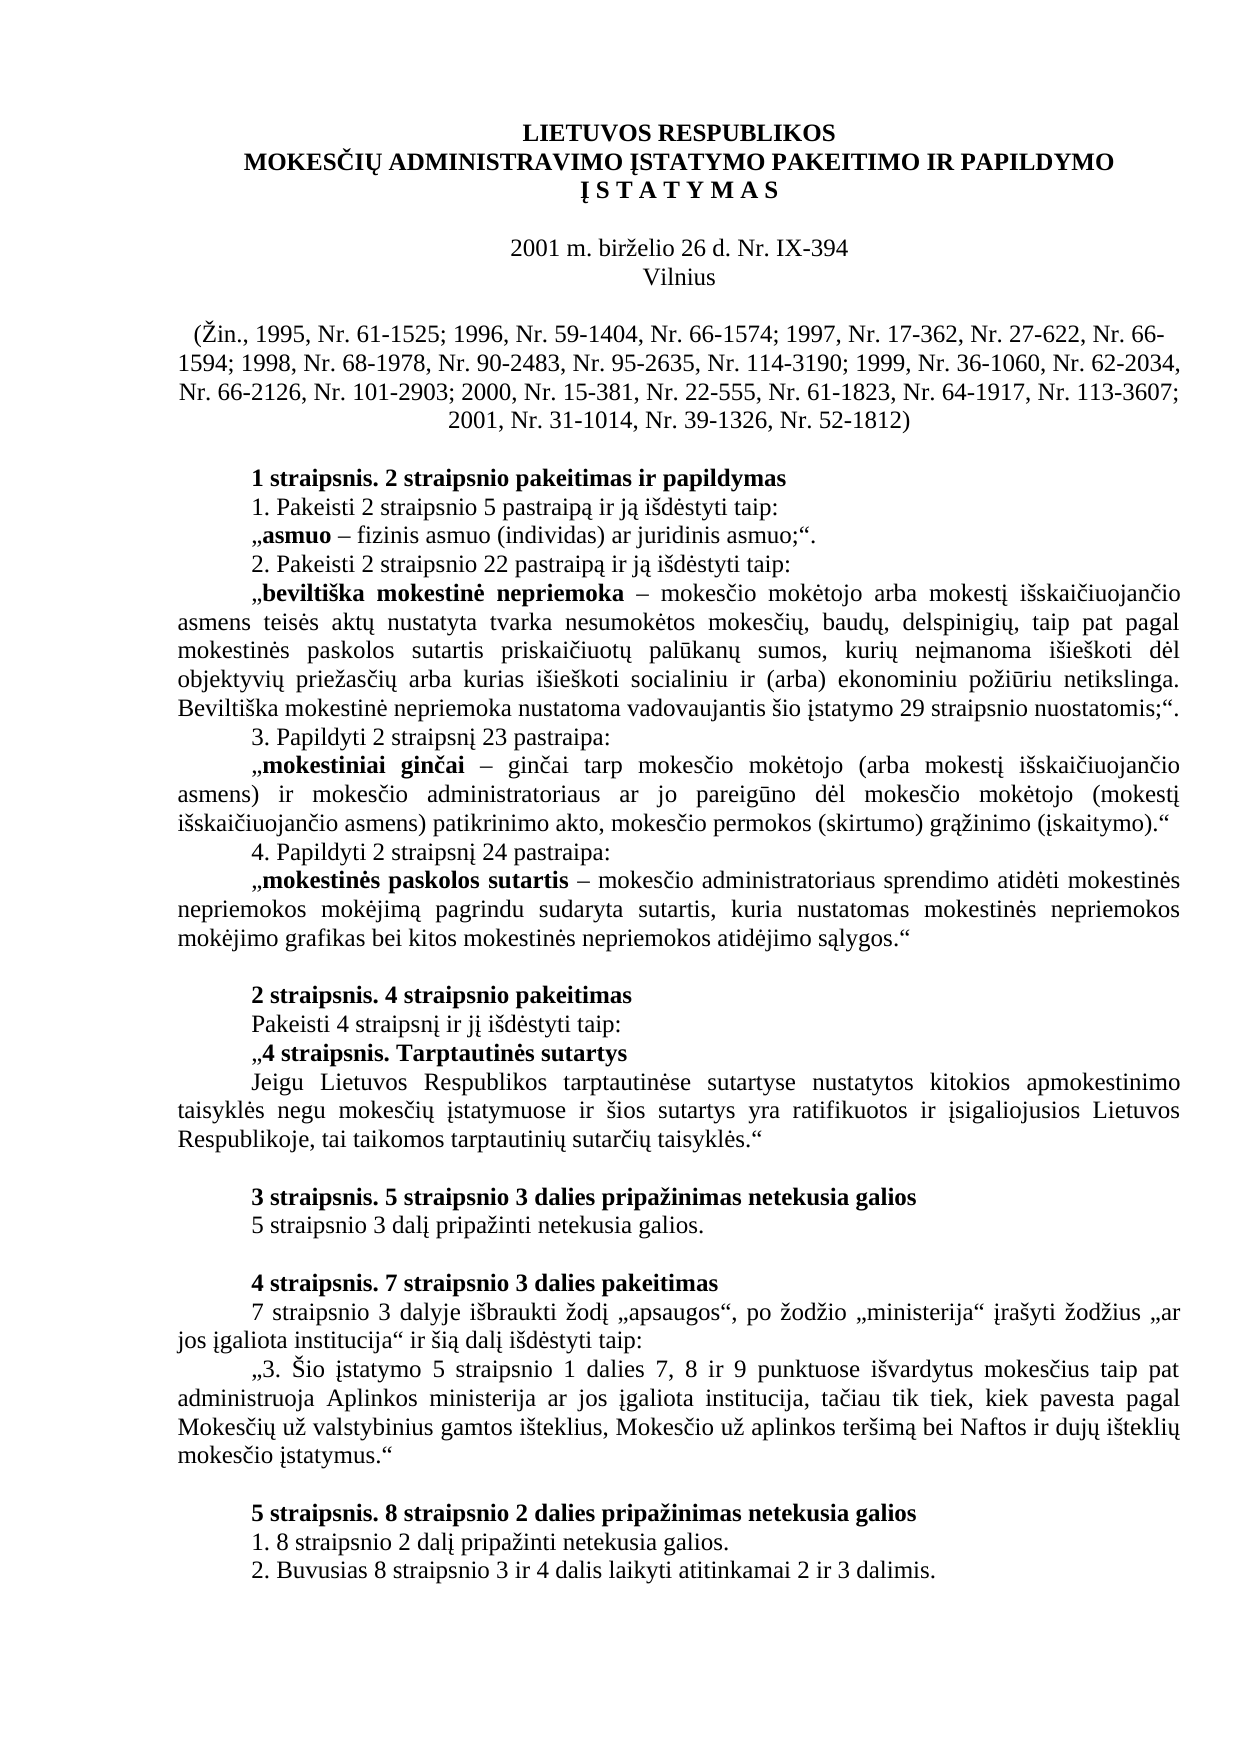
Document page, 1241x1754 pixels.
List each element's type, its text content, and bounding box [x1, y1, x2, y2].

text 2. Buvusias 8 straipsnio 3 ir 4 dalis laikyti atitinkamai 2 ir 3 dalimis. [177, 1556, 1181, 1584]
text 5 straipsnio 3 dalį pripažinti netekusia galios. [177, 1211, 1181, 1239]
text „4 straipsnis. Tarptautinės sutartys [177, 1038, 1181, 1067]
text 1. Pakeisti 2 straipsnio 5 pastraipą ir ją išdėstyti taip: [177, 492, 1181, 521]
text „3. Šio įstatymo 5 straipsnio 1 dalies 7, 8 ir 9 punktuose išvardytus mokesčius taip pat administruoja Aplinkos ministerija ar jos įgaliota institucija, tačiau tik tiek, kiek pavesta pagal Mokesčių už valstybinius gamtos išteklius, Mokesčio už aplinkos teršimą bei Naftos ir dujų išteklių mokesčio įstatymus.“ [177, 1354, 1181, 1469]
text 3. Papildyti 2 straipsnį 23 pastraipa: [177, 722, 1181, 751]
text „mokestiniai ginčai – ginčai tarp mokesčio mokėtojo (arba mokestį išskaičiuojančio asmens) ir mokesčio administratoriaus ar jo pareigūno dėl mokesčio mokėtojo (mokestį išskaičiuojančio asmens) patikrinimo akto, mokesčio permokos (skirtumo) grąžinimo (įskaitymo).“ [177, 751, 1181, 837]
text 4. Papildyti 2 straipsnį 24 pastraipa: [177, 837, 1181, 866]
text 1 straipsnis. 2 straipsnio pakeitimas ir papildymas [177, 463, 1181, 492]
text 2001 m. birželio 26 d. Nr. IX-394 [177, 233, 1181, 262]
text „asmuo – fizinis asmuo (individas) ar juridinis asmuo;“. [177, 521, 1181, 549]
text 2 straipsnis. 4 straipsnio pakeitimas [177, 981, 1181, 1009]
text LIETUVOS RESPUBLIKOS [177, 118, 1181, 147]
text „mokestinės paskolos sutartis – mokesčio administratoriaus sprendimo atidėti mokestinės nepriemokos mokėjimą pagrindu sudaryta sutartis, kuria nustatomas mokestinės nepriemokos mokėjimo grafikas bei kitos mokestinės nepriemokos atidėjimo sąlygos.“ [177, 866, 1181, 952]
text (Žin., 1995, Nr. 61-1525; 1996, Nr. 59-1404, Nr. 66-1574; 1997, Nr. 17-362, Nr. 27-622, Nr. 66-1594; 1998, Nr. 68-1978, Nr. 90-2483, Nr. 95-2635, Nr. 114-3190; 1999, Nr. 36-1060, Nr. 62-2034, Nr. 66-2126, Nr. 101-2903; 2000, Nr. 15-381, Nr. 22-555, Nr. 61-1823, Nr. 64-1917, Nr. 113-3607; 2001, Nr. 31-1014, Nr. 39-1326, Nr. 52-1812) [177, 319, 1181, 434]
text Į S T A T Y M A S [177, 176, 1181, 204]
text 4 straipsnis. 7 straipsnio 3 dalies pakeitimas [177, 1268, 1181, 1297]
text 3 straipsnis. 5 straipsnio 3 dalies pripažinimas netekusia galios [177, 1182, 1181, 1211]
text Jeigu Lietuvos Respublikos tarptautinėse sutartyse nustatytos kitokios apmokestinimo taisyklės negu mokesčių įstatymuose ir šios sutartys yra ratifikuotos ir įsigaliojusios Lietuvos Respublikoje, tai taikomos tarptautinių sutarčių taisyklės.“ [177, 1067, 1181, 1153]
text Vilnius [177, 262, 1181, 291]
text 1. 8 straipsnio 2 dalį pripažinti netekusia galios. [177, 1527, 1181, 1556]
text MOKESČIŲ ADMINISTRAVIMO ĮSTATYMO PAKEITIMO IR PAPILDYMO [177, 147, 1181, 176]
text „beviltiška mokestinė nepriemoka – mokesčio mokėtojo arba mokestį išskaičiuojančio asmens teisės aktų nustatyta tvarka nesumokėtos mokesčių, baudų, delspinigių, taip pat pagal mokestinės paskolos sutartis priskaičiuotų palūkanų sumos, kurių neįmanoma išieškoti dėl objektyvių priežasčių arba kurias išieškoti socialiniu ir (arba) ekonominiu požiūriu netikslinga. Beviltiška mokestinė nepriemoka nustatoma vadovaujantis šio įstatymo 29 straipsnio nuostatomis;“. [177, 578, 1181, 722]
text 5 straipsnis. 8 straipsnio 2 dalies pripažinimas netekusia galios [177, 1498, 1181, 1527]
text Pakeisti 4 straipsnį ir jį išdėstyti taip: [177, 1009, 1181, 1038]
text 7 straipsnio 3 dalyje išbraukti žodį „apsaugos“, po žodžio „ministerija“ įrašyti žodžius „ar jos įgaliota institucija“ ir šią dalį išdėstyti taip: [177, 1297, 1181, 1354]
text 2. Pakeisti 2 straipsnio 22 pastraipą ir ją išdėstyti taip: [177, 549, 1181, 578]
